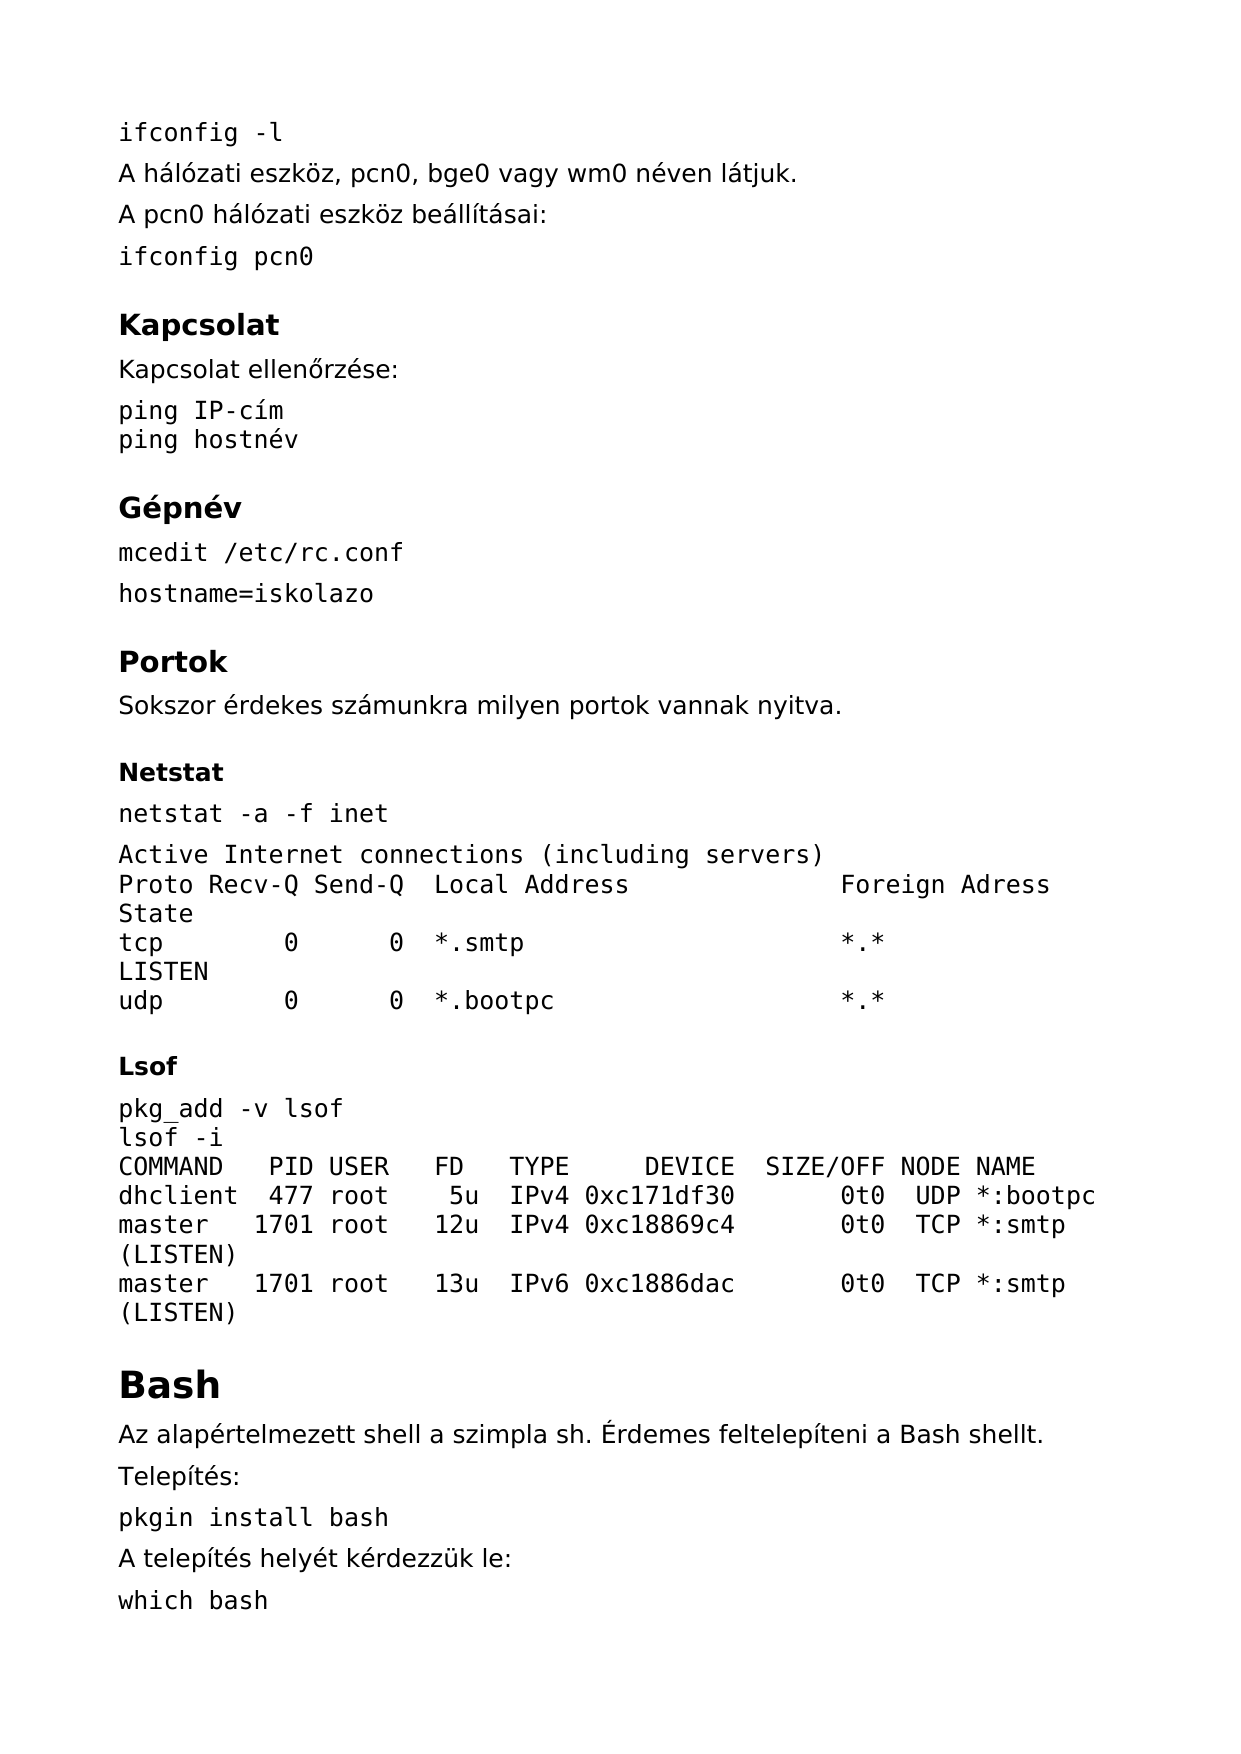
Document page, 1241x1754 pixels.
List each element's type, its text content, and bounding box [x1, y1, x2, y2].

text A telepítés helyét kérdezzük le: [118, 1544, 1122, 1574]
subtitle Gépnév [118, 492, 1122, 526]
text which bash [118, 1586, 1122, 1615]
text A hálózati eszköz, pcn0, bge0 vagy wm0 néven látjuk. [118, 159, 1122, 188]
subtitle Lsof [118, 1052, 1122, 1082]
subtitle Netstat [118, 758, 1122, 787]
text hostname=iskolazo [118, 579, 1122, 608]
text Sokszor érdekes számunkra milyen portok vannak nyitva. [118, 691, 1122, 721]
subtitle Portok [118, 645, 1122, 679]
text ifconfig -l [118, 118, 1122, 147]
text A pcn0 hálózati eszköz beállításai: [118, 201, 1122, 230]
text ping IP-cím ping hostnév [118, 396, 1122, 455]
text Telepítés: [118, 1462, 1122, 1491]
subtitle Kapcsolat [118, 308, 1122, 342]
subtitle Bash [118, 1364, 1122, 1408]
text Az alapértelmezett shell a szimpla sh. Érdemes feltelepíteni a Bash shellt. [118, 1420, 1122, 1449]
text ifconfig pcn0 [118, 242, 1122, 272]
text mcedit /etc/rc.conf [118, 538, 1122, 567]
text Kapcsolat ellenőrzése: [118, 355, 1122, 384]
text pkgin install bash [118, 1504, 1122, 1533]
text netstat -a -f inet [118, 800, 1122, 829]
text Active Internet connections (including servers) Proto Recv-Q Send-Q Local Address Foreign Adress State tcp 0 0 *.smtp *.* LISTEN udp 0 0 *.bootpc *.* [118, 841, 1122, 1016]
text pkg_add -v lsof lsof -i COMMAND PID USER FD TYPE DEVICE SIZE/OFF NODE NAME dhclient 477 root 5u IPv4 0xc171df30 0t0 UDP *:bootpc master 1701 root 12u IPv4 0xc18869c4 0t0 TCP *:smtp (LISTEN) master 1701 root 13u IPv6 0xc1886dac 0t0 TCP *:smtp (LISTEN) [118, 1094, 1122, 1327]
